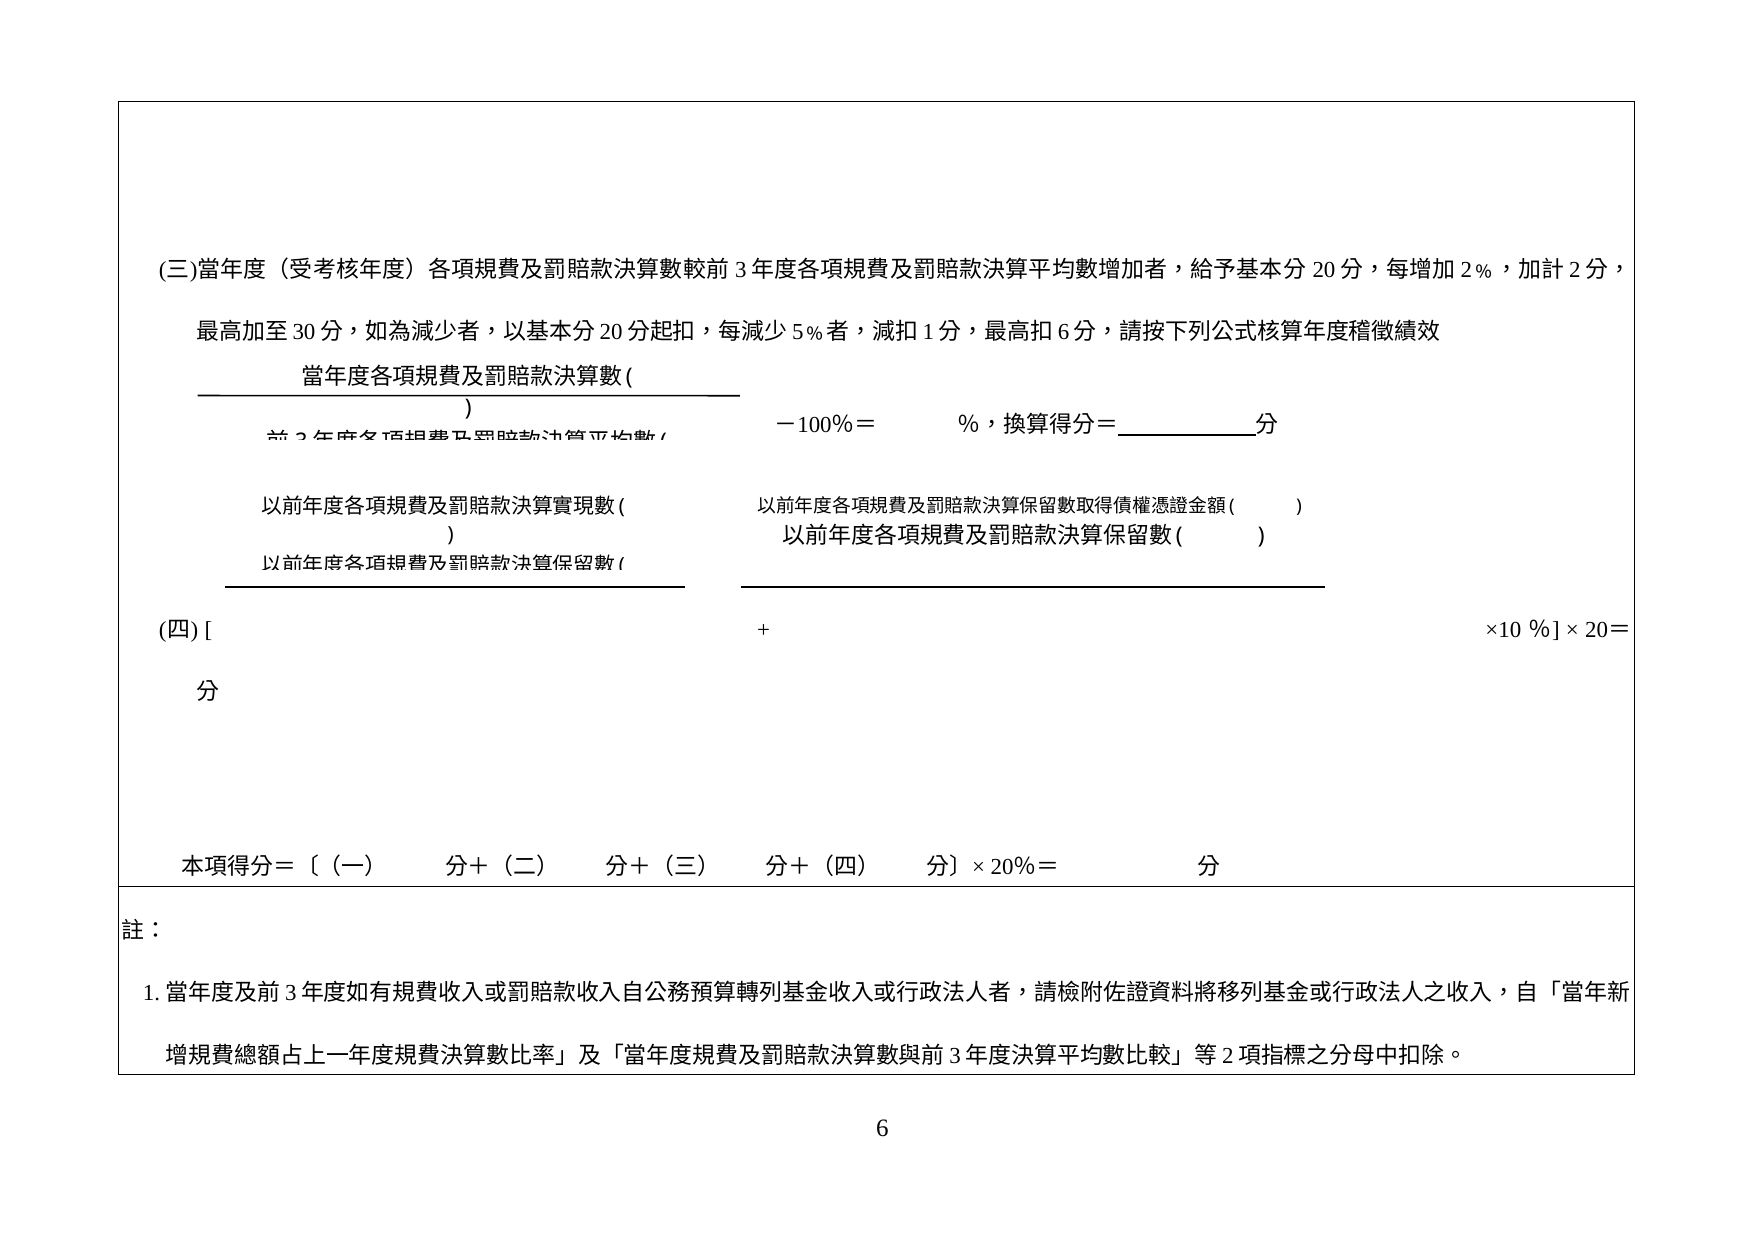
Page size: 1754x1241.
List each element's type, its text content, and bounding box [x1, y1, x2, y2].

table_cell [1635, 101, 1650, 886]
table_cell 註： 當年度及前3年度如有規費收入或罰賠款收入自公務預算轉列基金收入或行政法人者，請檢附佐證資料將移列基金或行政法人之收入，自「當年新增規費總額占上一年度規費決算數比率」及「當年度規費及罰賠款決算數與前3年度決算平均數比較」等2項指標之分母中扣除。 上開公式之規費收入如含廢棄物清理費，請檢附佐證資料逕行扣除。 另請檢附取得以前年度各項規費及罰賠款決算保留數債權憑證之佐證資料，以供查對。 [119, 887, 1634, 1074]
table_cell [1635, 886, 1650, 1074]
table_cell [1650, 101, 1658, 886]
table_cell (一)當年度（受考核年度）增加規費收入種類及調高收費標準者，其所增加之規費收入達到上年度規費收入決算數 0.5％者，給予5分，每超過 0.5個百分點者，加計2分，最高加至15分，請按下列公式核算其成績，並請檢附相關資料影本俾供查核 ＝ ％，換算得分＝ 分 (二)當年度（受考核年度）各項規費及罰賠款決算數達成稽徵目標者，給予基本分20分，每較預算數增加2﹪者，加計2分，最高加至35分，未達成稽徵目標者，以基本分20分起扣，每減少5﹪者，減扣1分，最高扣6分，請按下列公式核算達成率 －100％＝ ％，換算得分＝ 分 (三)當年度（受考核年度）各項規費及罰賠款決算數較前3年度各項規費及罰賠款決算平均數增加者，給予基本分20分，每增加2﹪，加計2分，最高加至30分，如為減少者，以基本分20分起扣，每減少5﹪者，減扣1分，最高扣6分，請按下列公式核算年度稽徵績效 －100％＝ ％，換算得分＝ 分 (四) [ + ×10％] × 20＝ 分 本項得分＝〔（一） 分＋（二） 分＋（三） 分＋（四） 分〕× 20％＝ 分 [119, 102, 1634, 886]
table_cell [1650, 886, 1658, 1074]
